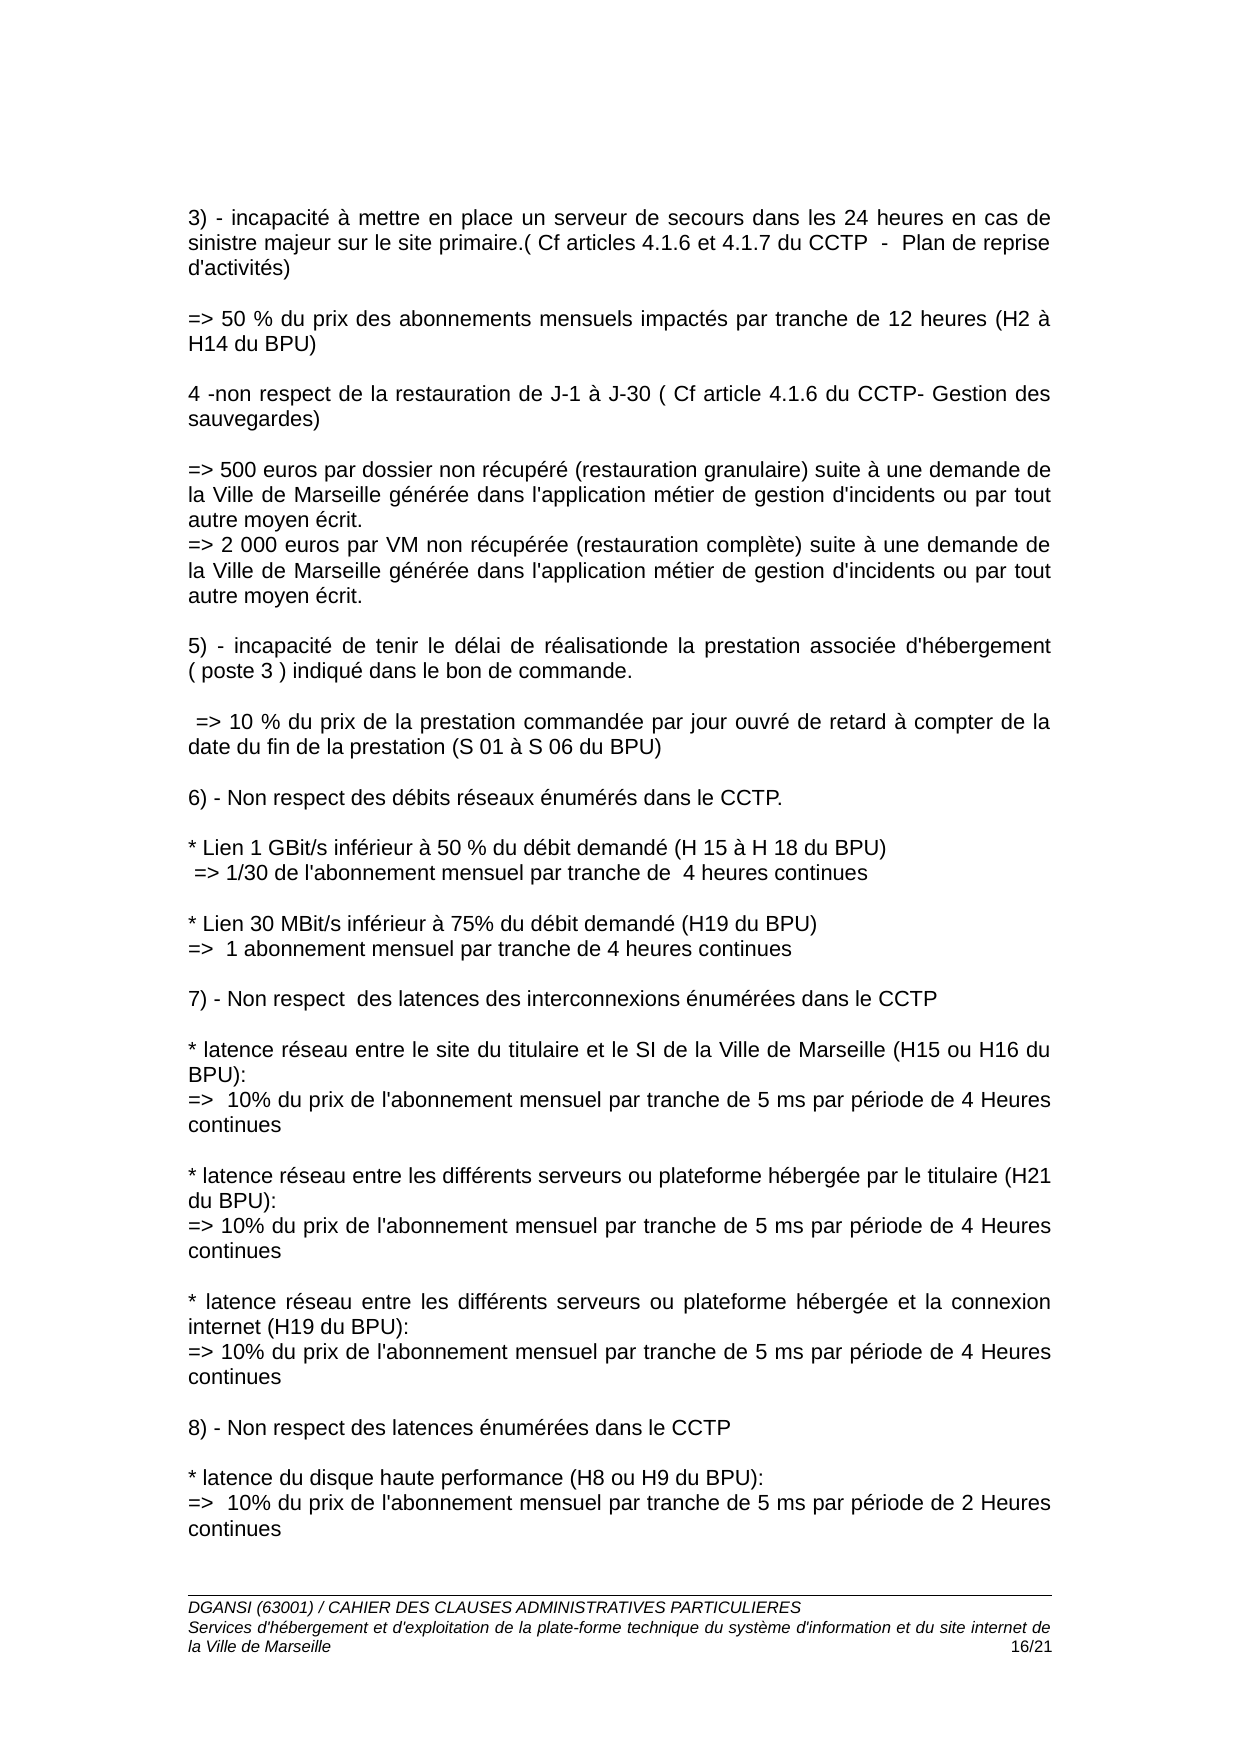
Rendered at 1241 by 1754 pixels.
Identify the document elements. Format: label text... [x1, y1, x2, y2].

text * Lien 1 GBit/s inférieur à 50 % du débit demandé (H 15 à H 18 du BPU) [188, 835, 1052, 860]
text => 10% du prix de l'abonnement mensuel par tranche de 5 ms par période de 4 Heures continues [188, 1087, 1052, 1137]
text => 10% du prix de l'abonnement mensuel par tranche de 5 ms par période de 2 Heures continues [188, 1490, 1052, 1541]
text 5) - incapacité de tenir le délai de réalisationde la prestation associée d'hébergement ( poste 3 ) indiqué dans le bon de commande. [188, 633, 1052, 683]
text * latence réseau entre le site du titulaire et le SI de la Ville de Marseille (H15 ou H16 du BPU): [188, 1036, 1052, 1087]
text * latence du disque haute performance (H8 ou H9 du BPU): [188, 1465, 1052, 1490]
text 7) - Non respect des latences des interconnexions énumérées dans le CCTP [188, 986, 1052, 1011]
text 3) - incapacité à mettre en place un serveur de secours dans les 24 heures en cas de sinistre majeur sur le site primaire.( Cf articles 4.1.6 et 4.1.7 du CCTP - Plan de reprise d'activités) [188, 204, 1052, 280]
text 8) - Non respect des latences énumérées dans le CCTP [188, 1414, 1052, 1440]
text => 500 euros par dossier non récupéré (restauration granulaire) suite à une demande de la Ville de Marseille générée dans l'application métier de gestion d'incidents ou par tout autre moyen écrit. [188, 457, 1052, 532]
text => 1 abonnement mensuel par tranche de 4 heures continues [188, 936, 1052, 961]
text => 2 000 euros par VM non récupérée (restauration complète) suite à une demande de la Ville de Marseille générée dans l'application métier de gestion d'incidents ou par tout autre moyen écrit. [188, 532, 1052, 608]
text * latence réseau entre les différents serveurs ou plateforme hébergée et la connexion internet (H19 du BPU): [188, 1288, 1052, 1339]
text * latence réseau entre les différents serveurs ou plateforme hébergée par le titulaire (H21 du BPU): [188, 1162, 1052, 1213]
text * Lien 30 MBit/s inférieur à 75% du débit demandé (H19 du BPU) [188, 910, 1052, 936]
text 6) - Non respect des débits réseaux énumérés dans le CCTP. [188, 784, 1052, 809]
text 4 -non respect de la restauration de J-1 à J-30 ( Cf article 4.1.6 du CCTP- Gestion des sauvegardes) [188, 381, 1052, 431]
text => 50 % du prix des abonnements mensuels impactés par tranche de 12 heures (H2 à H14 du BPU) [188, 305, 1052, 356]
text => 10% du prix de l'abonnement mensuel par tranche de 5 ms par période de 4 Heures continues [188, 1339, 1052, 1389]
text => 10 % du prix de la prestation commandée par jour ouvré de retard à compter de la date du fin de la prestation (S 01 à S 06 du BPU) [188, 709, 1052, 759]
text => 1/30 de l'abonnement mensuel par tranche de 4 heures continues [188, 860, 1052, 885]
text => 10% du prix de l'abonnement mensuel par tranche de 5 ms par période de 4 Heures continues [188, 1213, 1052, 1263]
